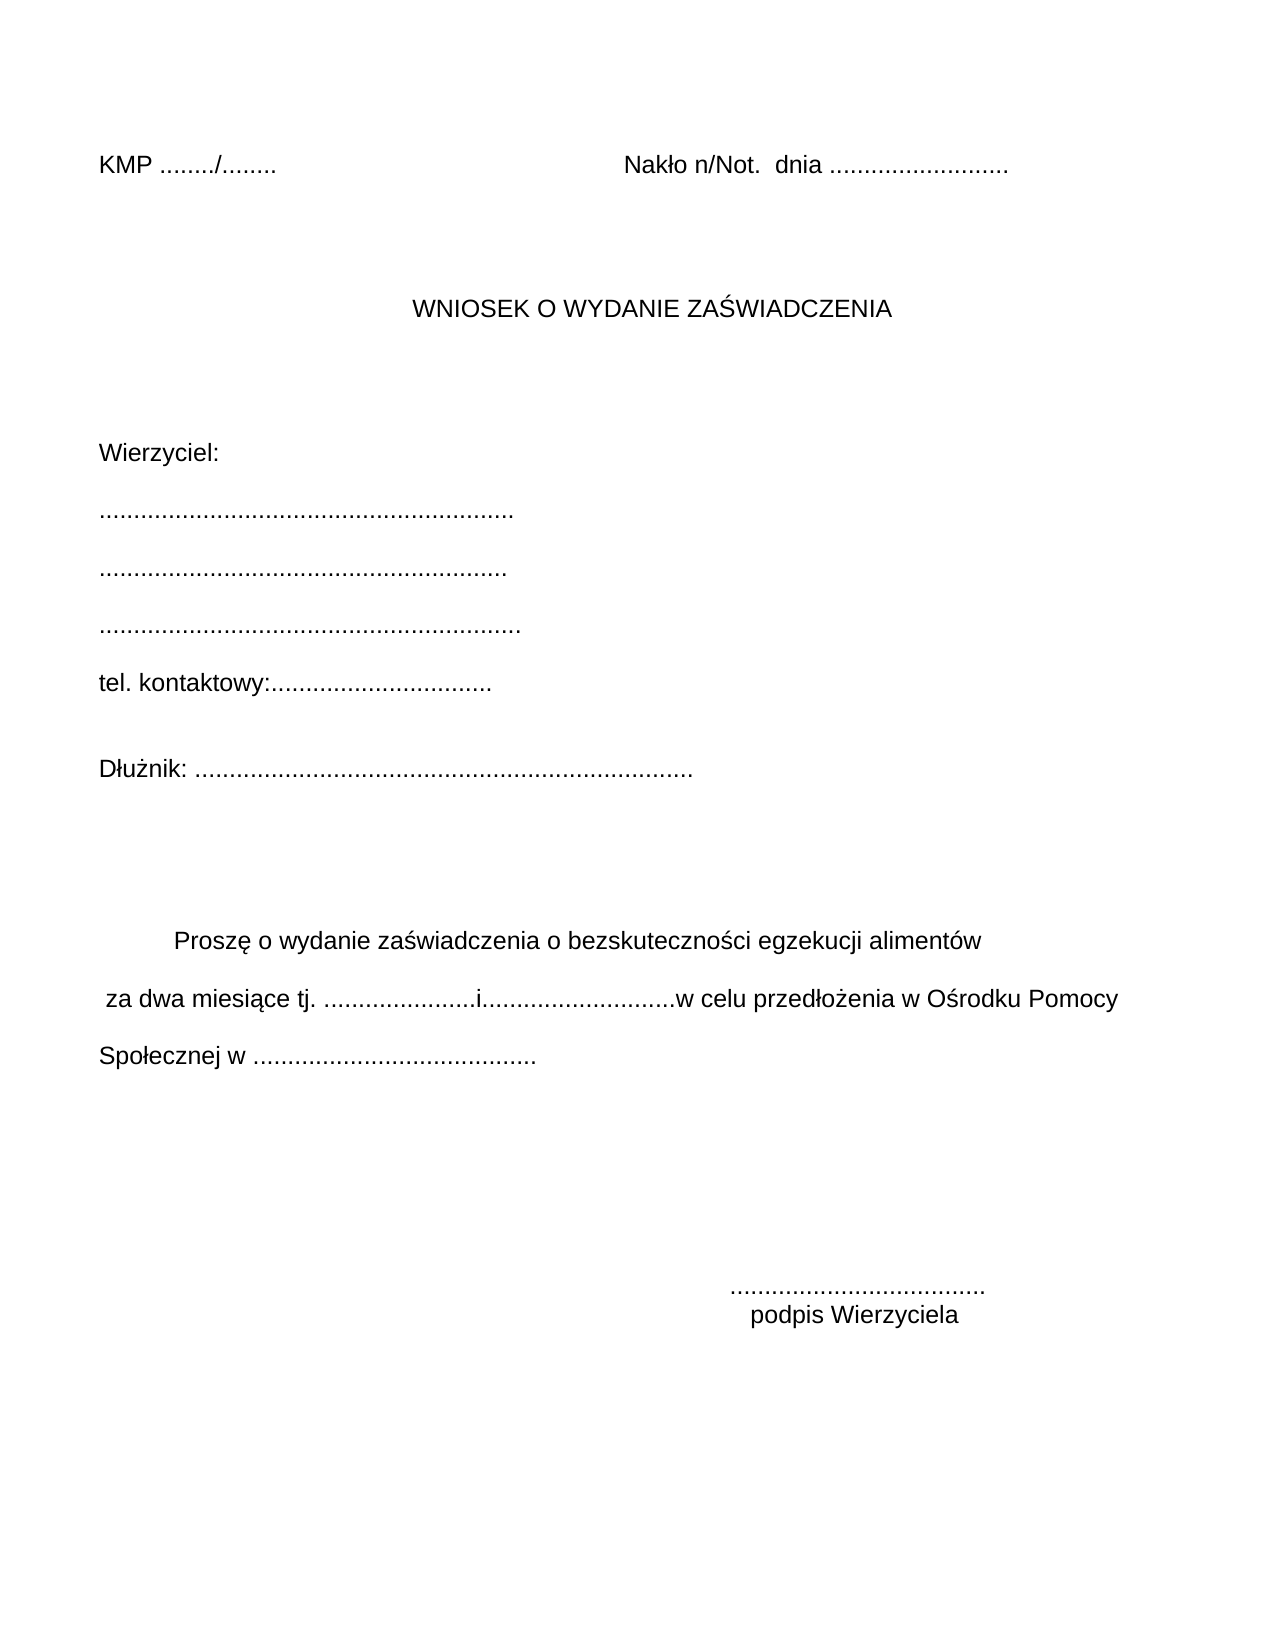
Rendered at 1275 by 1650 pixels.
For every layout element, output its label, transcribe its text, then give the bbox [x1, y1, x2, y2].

text ............................................................. [98, 610, 1206, 639]
text ........................................................... [98, 552, 1206, 581]
text za dwa miesiące tj. ......................i............................w celu przedłożenia w Ośrodku Pomocy [98, 984, 1206, 1012]
text Dłużnik: ........................................................................ [98, 754, 1206, 782]
text podpis Wierzyciela [98, 1300, 1206, 1329]
text ..................................... [98, 1271, 1206, 1300]
text Wierzyciel: [98, 437, 1206, 466]
text ............................................................ [98, 495, 1206, 524]
text tel. kontaktowy:................................ [98, 667, 1206, 696]
text WNIOSEK O WYDANIE ZAŚWIADCZENIA [98, 294, 1206, 322]
text Proszę o wydanie zaświadczenia o bezskuteczności egzekucji alimentów [98, 926, 1206, 955]
text Społecznej w ......................................... [98, 1041, 1206, 1070]
text KMP ......../........ Nakło n/Not. dnia .......................... [98, 150, 1206, 179]
